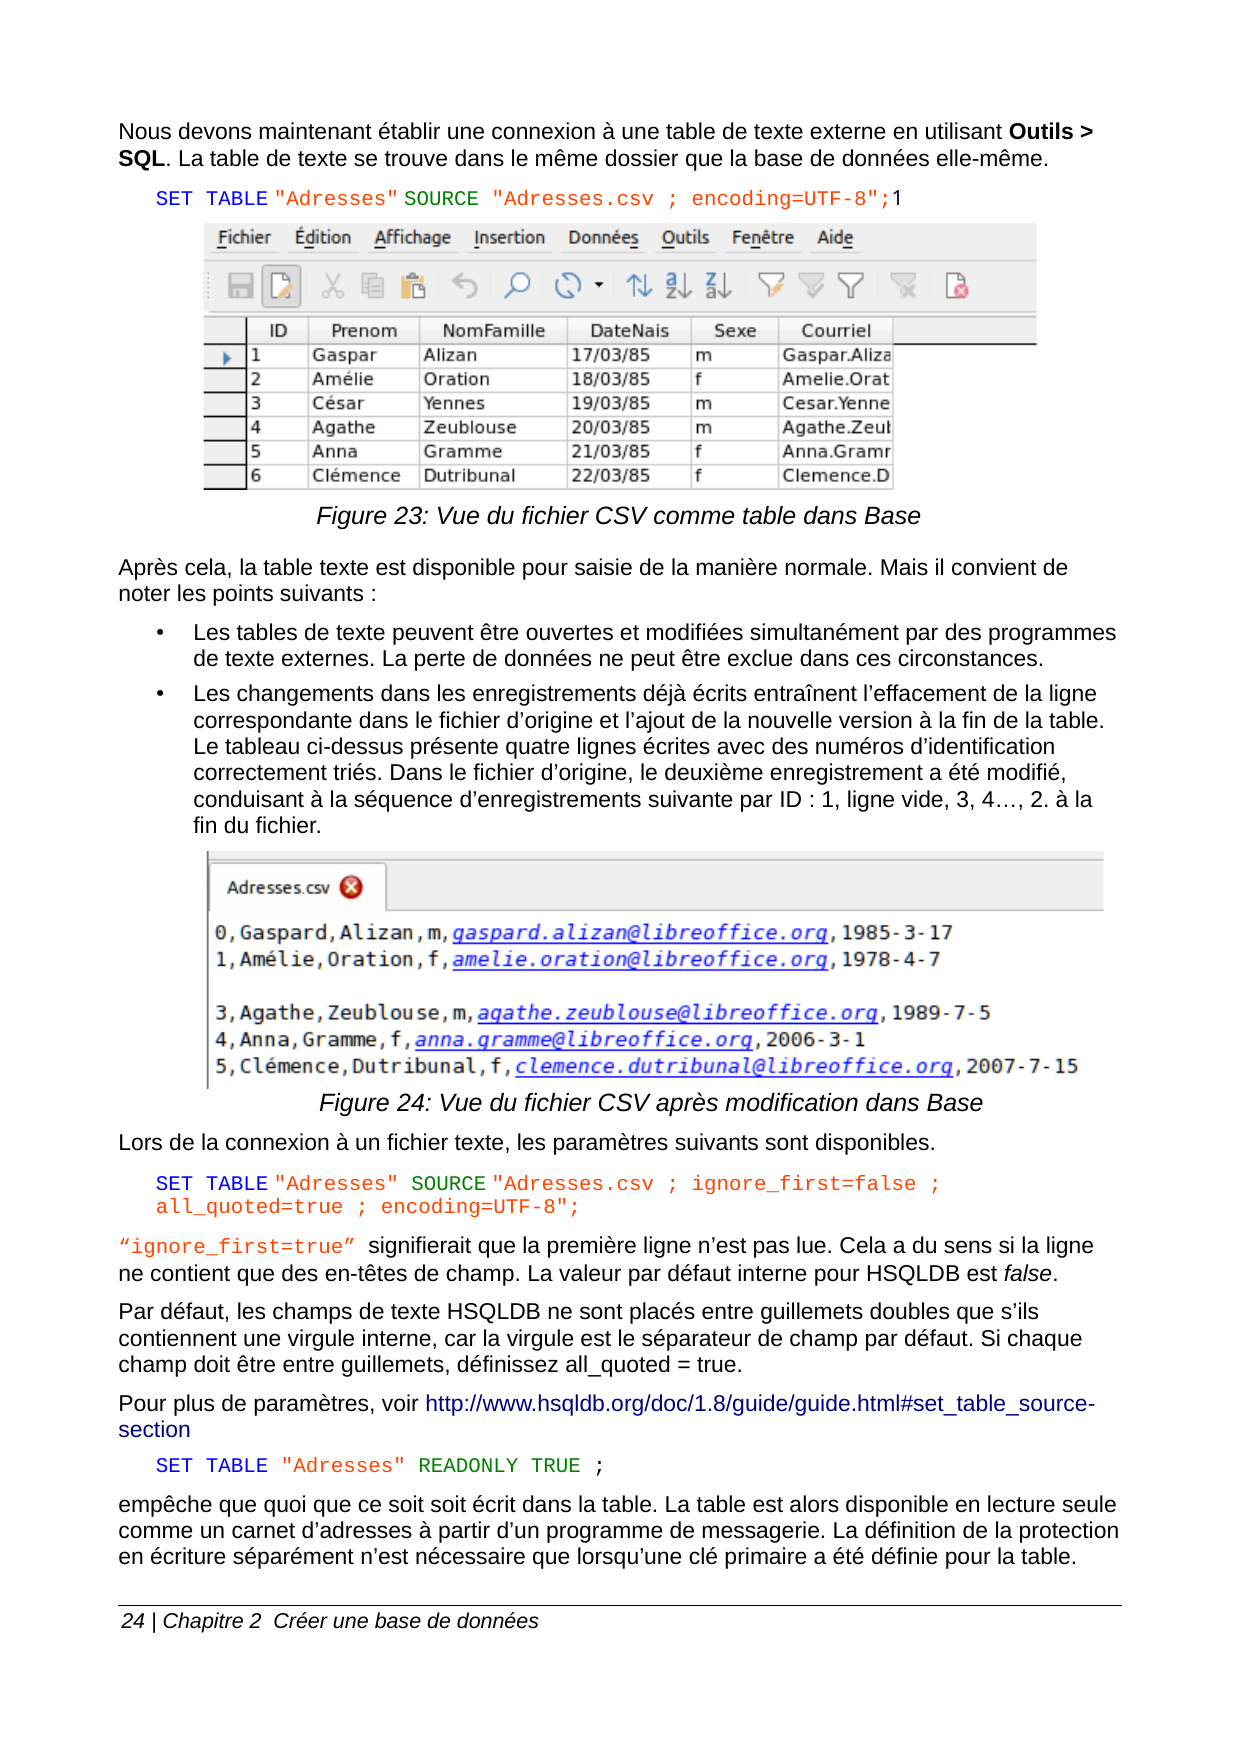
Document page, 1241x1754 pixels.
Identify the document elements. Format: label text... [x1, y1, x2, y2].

text Lors de la connexion à un fichier texte, les paramètres suivants sont disponibles. [118, 847, 1122, 1155]
list Les tables de texte peuvent être ouvertes et modifiées simultanément par des programmes de texte externes. La perte de données ne peut être exclue dans ces circonstances. [156, 619, 1122, 671]
text SET TABLE "Adresses" SOURCE "Adresses.csv ; encoding=UTF-8";1 [156, 183, 1122, 212]
text Par défaut, les champs de texte HSQLDB ne sont placés entre guillemets doubles que s’ils contiennent une virgule interne, car la virgule est le séparateur de champ par défaut. Si chaque champ doit être entre guillemets, définissez all_quoted = true. [118, 1298, 1122, 1377]
text empêche que quoi que ce soit soit écrit dans la table. La table est alors disponible en lecture seule comme un carnet d’adresses à partir d’un programme de messagerie. La définition de la protection en écriture séparément n’est nécessaire que lorsqu’une clé primaire a été définie pour la table. [118, 1491, 1122, 1569]
text Après cela, la table texte est disponible pour saisie de la manière normale. Mais il convient de noter les points suivants : [118, 553, 1122, 606]
text SET TABLE "Adresses" SOURCE "Adresses.csv ; ignore_first=false ; all_quoted=true ; encoding=UTF-8"; [156, 1168, 1122, 1220]
list Figure 24: Vue du fichier CSV après modification dans Base [202, 1089, 1103, 1117]
text “ignore_first=true” signifierait que la première ligne n’est pas lue. Cela a du sens si la ligne ne contient que des en-têtes de champ. La valeur par défaut interne pour HSQLDB est false. [118, 1232, 1122, 1286]
text SET TABLE "Adresses" READONLY TRUE ; [156, 1455, 1122, 1479]
text Nous devons maintenant établir une connexion à une table de texte externe en utilisant Outils > SQL. La table de texte se trouve dans le même dossier que la base de données elle-même. [118, 118, 1122, 171]
list Les changements dans les enregistrements déjà écrits entraînent l’effacement de la ligne correspondante dans le fichier d’origine et l’ajout de la nouvelle version à la fin de la table. Le tableau ci-dessus présente quatre lignes écrites avec des numéros d’identification correctement triés. Dans le fichier d’origine, le deuxième enregistrement a été modifié, conduisant à la séquence d’enregistrements suivante par ID : 1, ligne vide, 3, 4…, 2. à la fin du fichier. [156, 680, 1122, 838]
text Figure 23: Vue du fichier CSV comme table dans Base [204, 490, 1037, 530]
text Pour plus de paramètres, voir http://www.hsqldb.org/doc/1.8/guide/guide.html#set_table_source-section [118, 1390, 1122, 1443]
